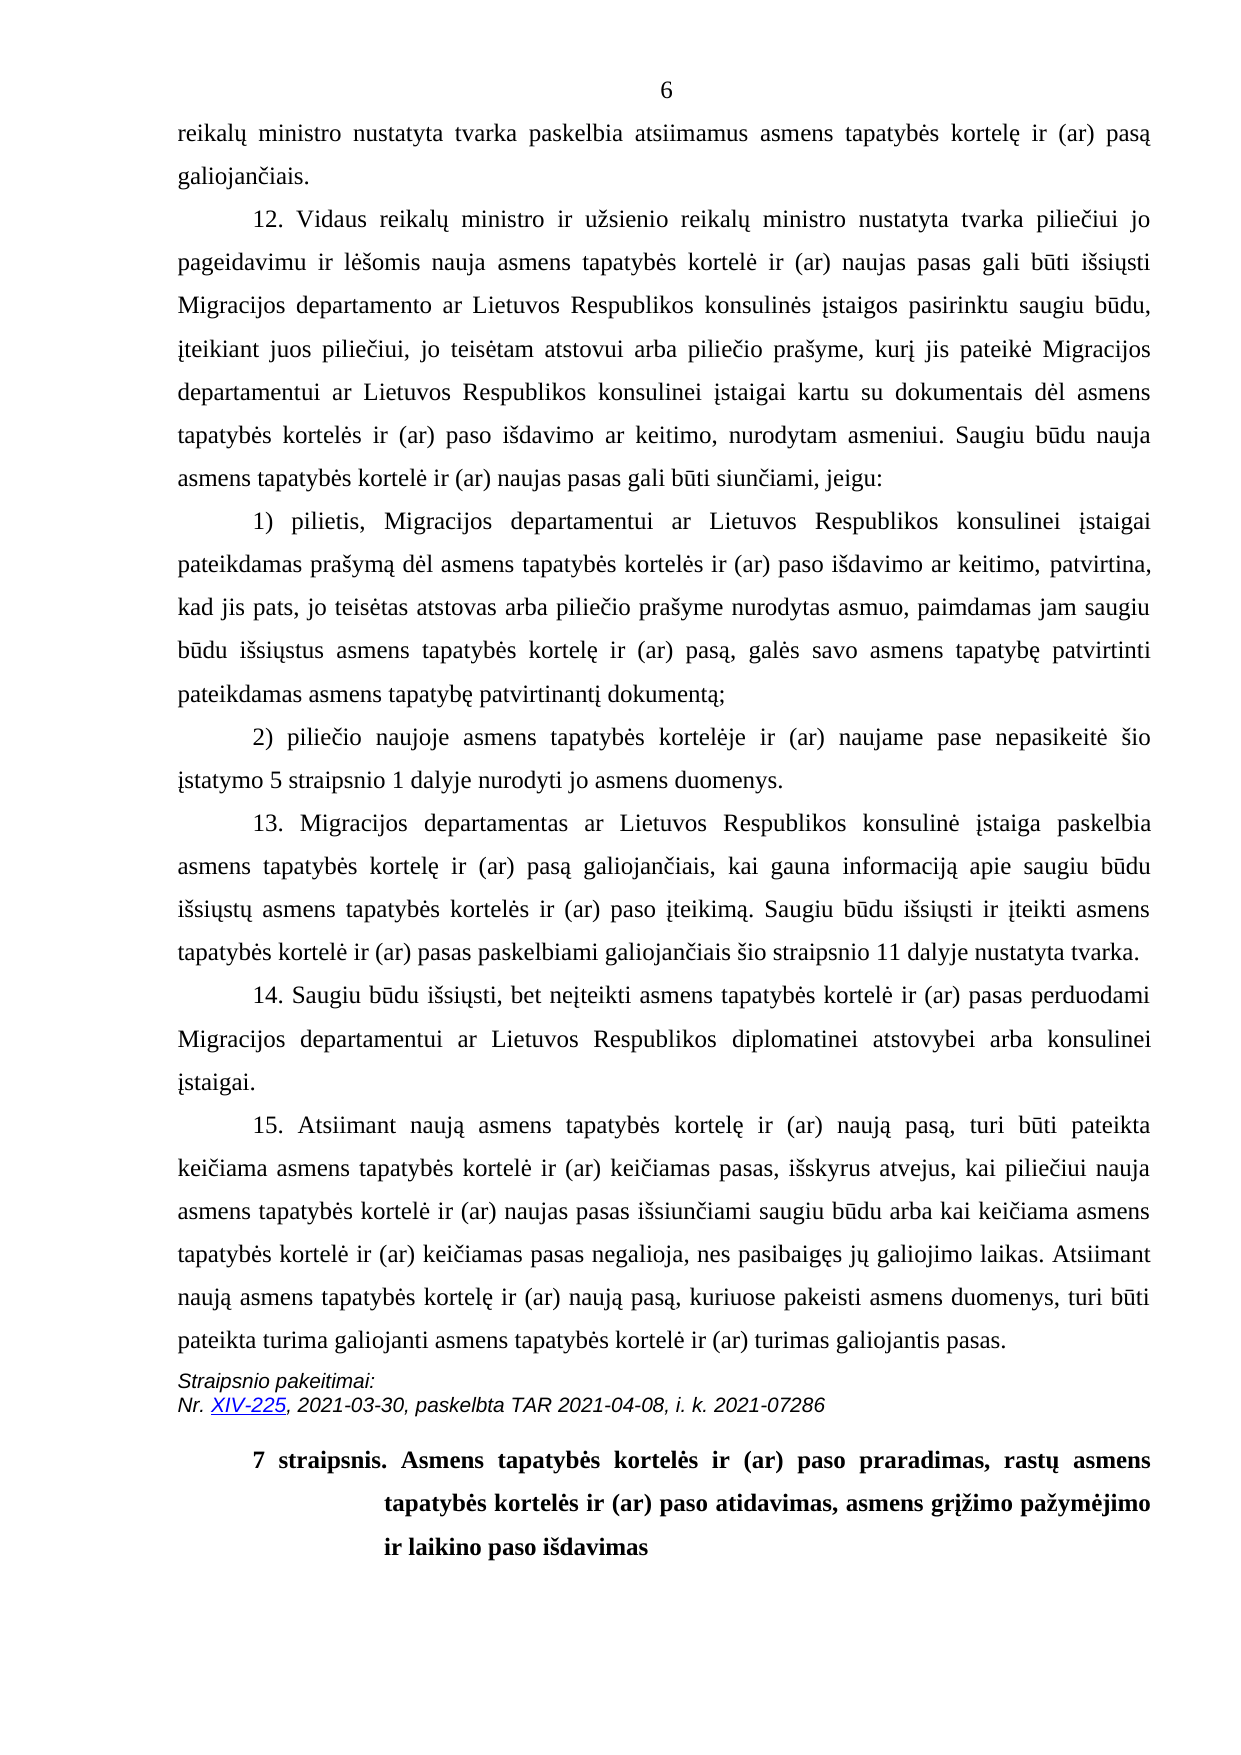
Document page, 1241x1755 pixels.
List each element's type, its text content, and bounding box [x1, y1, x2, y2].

text Straipsnio pakeitimai: [177, 1369, 1152, 1393]
text 7 straipsnis. Asmens tapatybės kortelės ir (ar) paso praradimas, rastų asmens tapatybės kortelės ir (ar) paso atidavimas, asmens grįžimo pažymėjimo ir laikino paso išdavimas [252, 1445, 1152, 1560]
text 12. Vidaus reikalų ministro ir užsienio reikalų ministro nustatyta tvarka piliečiui jo pageidavimu ir lėšomis nauja asmens tapatybės kortelė ir (ar) naujas pasas gali būti išsiųsti Migracijos departamento ar Lietuvos Respublikos konsulinės įstaigos pasirinktu saugiu būdu, įteikiant juos piliečiui, jo teisėtam atstovui arba piliečio prašyme, kurį jis pateikė Migracijos departamentui ar Lietuvos Respublikos konsulinei įstaigai kartu su dokumentais dėl asmens tapatybės kortelės ir (ar) paso išdavimo ar keitimo, nurodytam asmeniui. Saugiu būdu nauja asmens tapatybės kortelė ir (ar) naujas pasas gali būti siunčiami, jeigu: [177, 204, 1152, 492]
text 15. Atsiimant naują asmens tapatybės kortelę ir (ar) naują pasą, turi būti pateikta keičiama asmens tapatybės kortelė ir (ar) keičiamas pasas, išskyrus atvejus, kai piliečiui nauja asmens tapatybės kortelė ir (ar) naujas pasas išsiunčiami saugiu būdu arba kai keičiama asmens tapatybės kortelė ir (ar) keičiamas pasas negalioja, nes pasibaigęs jų galiojimo laikas. Atsiimant naują asmens tapatybės kortelę ir (ar) naują pasą, kuriuose pakeisti asmens duomenys, turi būti pateikta turima galiojanti asmens tapatybės kortelė ir (ar) turimas galiojantis pasas. [177, 1110, 1152, 1354]
text Nr. XIV-225, 2021-03-30, paskelbta TAR 2021-04-08, i. k. 2021-07286 [177, 1393, 1152, 1417]
text reikalų ministro nustatyta tvarka paskelbia atsiimamus asmens tapatybės kortelę ir (ar) pasą galiojančiais. [177, 118, 1152, 190]
text 14. Saugiu būdu išsiųsti, bet neįteikti asmens tapatybės kortelė ir (ar) pasas perduodami Migracijos departamentui ar Lietuvos Respublikos diplomatinei atstovybei arba konsulinei įstaigai. [177, 981, 1152, 1096]
text 1) pilietis, Migracijos departamentui ar Lietuvos Respublikos konsulinei įstaigai pateikdamas prašymą dėl asmens tapatybės kortelės ir (ar) paso išdavimo ar keitimo, patvirtina, kad jis pats, jo teisėtas atstovas arba piliečio prašyme nurodytas asmuo, paimdamas jam saugiu būdu išsiųstus asmens tapatybės kortelę ir (ar) pasą, galės savo asmens tapatybę patvirtinti pateikdamas asmens tapatybę patvirtinantį dokumentą; [177, 506, 1152, 707]
text 2) piliečio naujoje asmens tapatybės kortelėje ir (ar) naujame pase nepasikeitė šio įstatymo 5 straipsnio 1 dalyje nurodyti jo asmens duomenys. [177, 722, 1152, 794]
text 13. Migracijos departamentas ar Lietuvos Respublikos konsulinė įstaiga paskelbia asmens tapatybės kortelę ir (ar) pasą galiojančiais, kai gauna informaciją apie saugiu būdu išsiųstų asmens tapatybės kortelės ir (ar) paso įteikimą. Saugiu būdu išsiųsti ir įteikti asmens tapatybės kortelė ir (ar) pasas paskelbiami galiojančiais šio straipsnio 11 dalyje nustatyta tvarka. [177, 808, 1152, 966]
